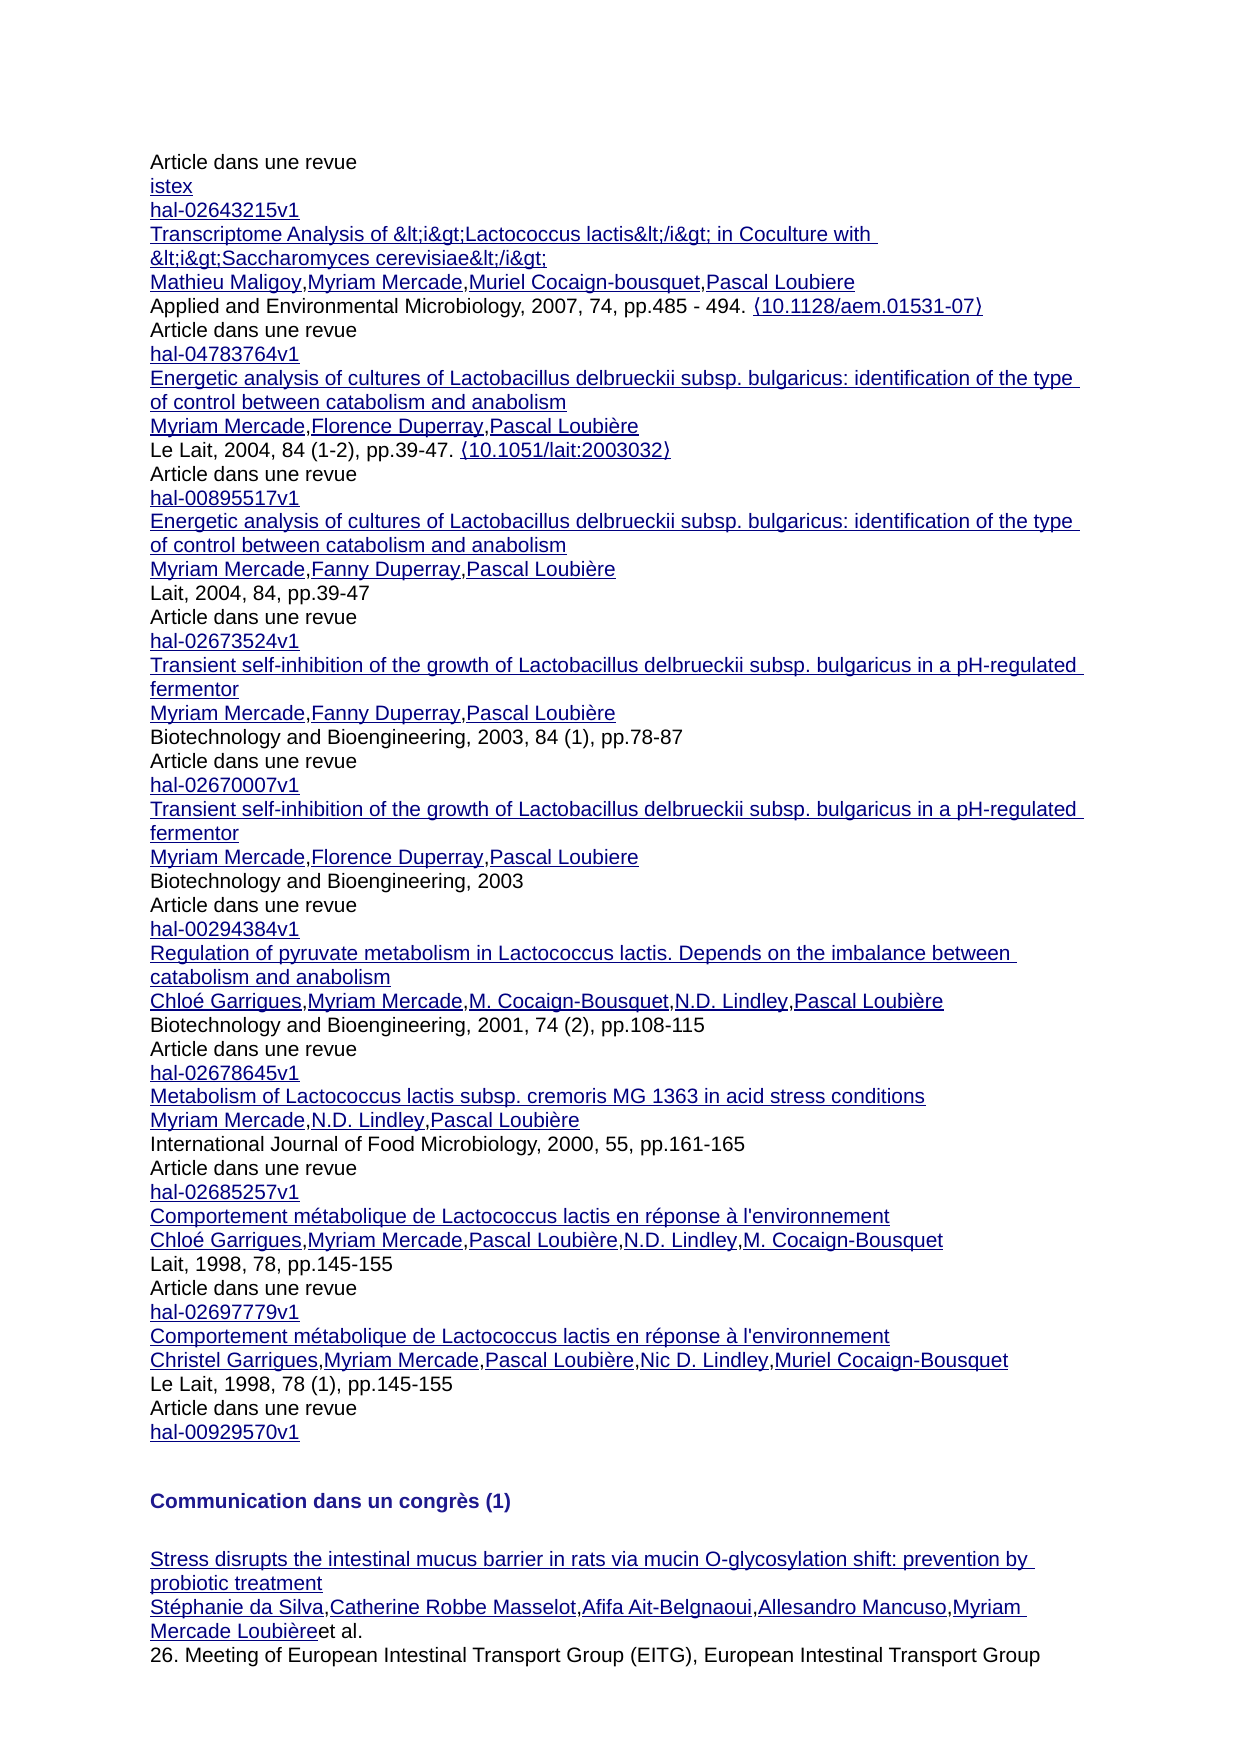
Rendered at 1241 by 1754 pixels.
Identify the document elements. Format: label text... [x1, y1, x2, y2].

table_cell Transcriptome Analysis of &lt;i&gt;Lactococcus lactis&lt;/i&gt; in Coculture with &lt;i&gt;Saccharomyces cerevisiae&lt;/i&gt; Mathieu Maligoy,Myriam Mercade,Muriel Cocaign‐bousquet,Pascal Loubiere Applied and Environmental Microbiology, 2007, 74, pp.485 - 494. ⟨10.1128/aem.01531-07⟩ Article dans une revue hal-04783764v1 [150, 222, 1090, 366]
table_cell Energetic analysis of cultures of Lactobacillus delbrueckii subsp. bulgaricus: identification of the type of control between catabolism and anabolism Myriam Mercade,Fanny Duperray,Pascal Loubière Lait, 2004, 84, pp.39-47 Article dans une revue hal-02673524v1 [150, 509, 1090, 653]
table_cell Article dans une revue istex hal-02643215v1 [150, 150, 1090, 222]
table_header Stress disrupts the intestinal mucus barrier in rats via mucin O-glycosylation shift: prevention by probiotic treatment Stéphanie da Silva,Catherine Robbe Masselot,Afifa Ait-Belgnaoui,Allesandro Mancuso,Myriam Mercade Loubièreet al. 26. Meeting of European Intestinal Transport Group (EITG), European Intestinal Transport Group [150, 1547, 1090, 1667]
table_cell Comportement métabolique de Lactococcus lactis en réponse à l'environnement Christel Garrigues,Myriam Mercade,Pascal Loubière,Nic D. Lindley,Muriel Cocaign-Bousquet Le Lait, 1998, 78 (1), pp.145-155 Article dans une revue hal-00929570v1 [150, 1324, 1090, 1444]
table_cell Regulation of pyruvate metabolism in Lactococcus lactis. Depends on the imbalance between catabolism and anabolism Chloé Garrigues,Myriam Mercade,M. Cocaign-Bousquet,N.D. Lindley,Pascal Loubière Biotechnology and Bioengineering, 2001, 74 (2), pp.108-115 Article dans une revue hal-02678645v1 [150, 941, 1090, 1084]
table_cell Comportement métabolique de Lactococcus lactis en réponse à l'environnement Chloé Garrigues,Myriam Mercade,Pascal Loubière,N.D. Lindley,M. Cocaign-Bousquet Lait, 1998, 78, pp.145-155 Article dans une revue hal-02697779v1 [150, 1204, 1090, 1324]
subtitle Communication dans un congrès (1) [150, 1488, 1090, 1512]
table_cell Metabolism of Lactococcus lactis subsp. cremoris MG 1363 in acid stress conditions Myriam Mercade,N.D. Lindley,Pascal Loubière International Journal of Food Microbiology, 2000, 55, pp.161-165 Article dans une revue hal-02685257v1 [150, 1084, 1090, 1204]
table_cell Energetic analysis of cultures of Lactobacillus delbrueckii subsp. bulgaricus: identification of the type of control between catabolism and anabolism Myriam Mercade,Florence Duperray,Pascal Loubière Le Lait, 2004, 84 (1-2), pp.39-47. ⟨10.1051/lait:2003032⟩ Article dans une revue hal-00895517v1 [150, 366, 1090, 509]
table_cell Transient self-inhibition of the growth of Lactobacillus delbrueckii subsp. bulgaricus in a pH-regulated fermentor Myriam Mercade,Florence Duperray,Pascal Loubiere Biotechnology and Bioengineering, 2003 Article dans une revue hal-00294384v1 [150, 797, 1090, 941]
table_cell Transient self-inhibition of the growth of Lactobacillus delbrueckii subsp. bulgaricus in a pH-regulated fermentor Myriam Mercade,Fanny Duperray,Pascal Loubière Biotechnology and Bioengineering, 2003, 84 (1), pp.78-87 Article dans une revue hal-02670007v1 [150, 653, 1090, 797]
